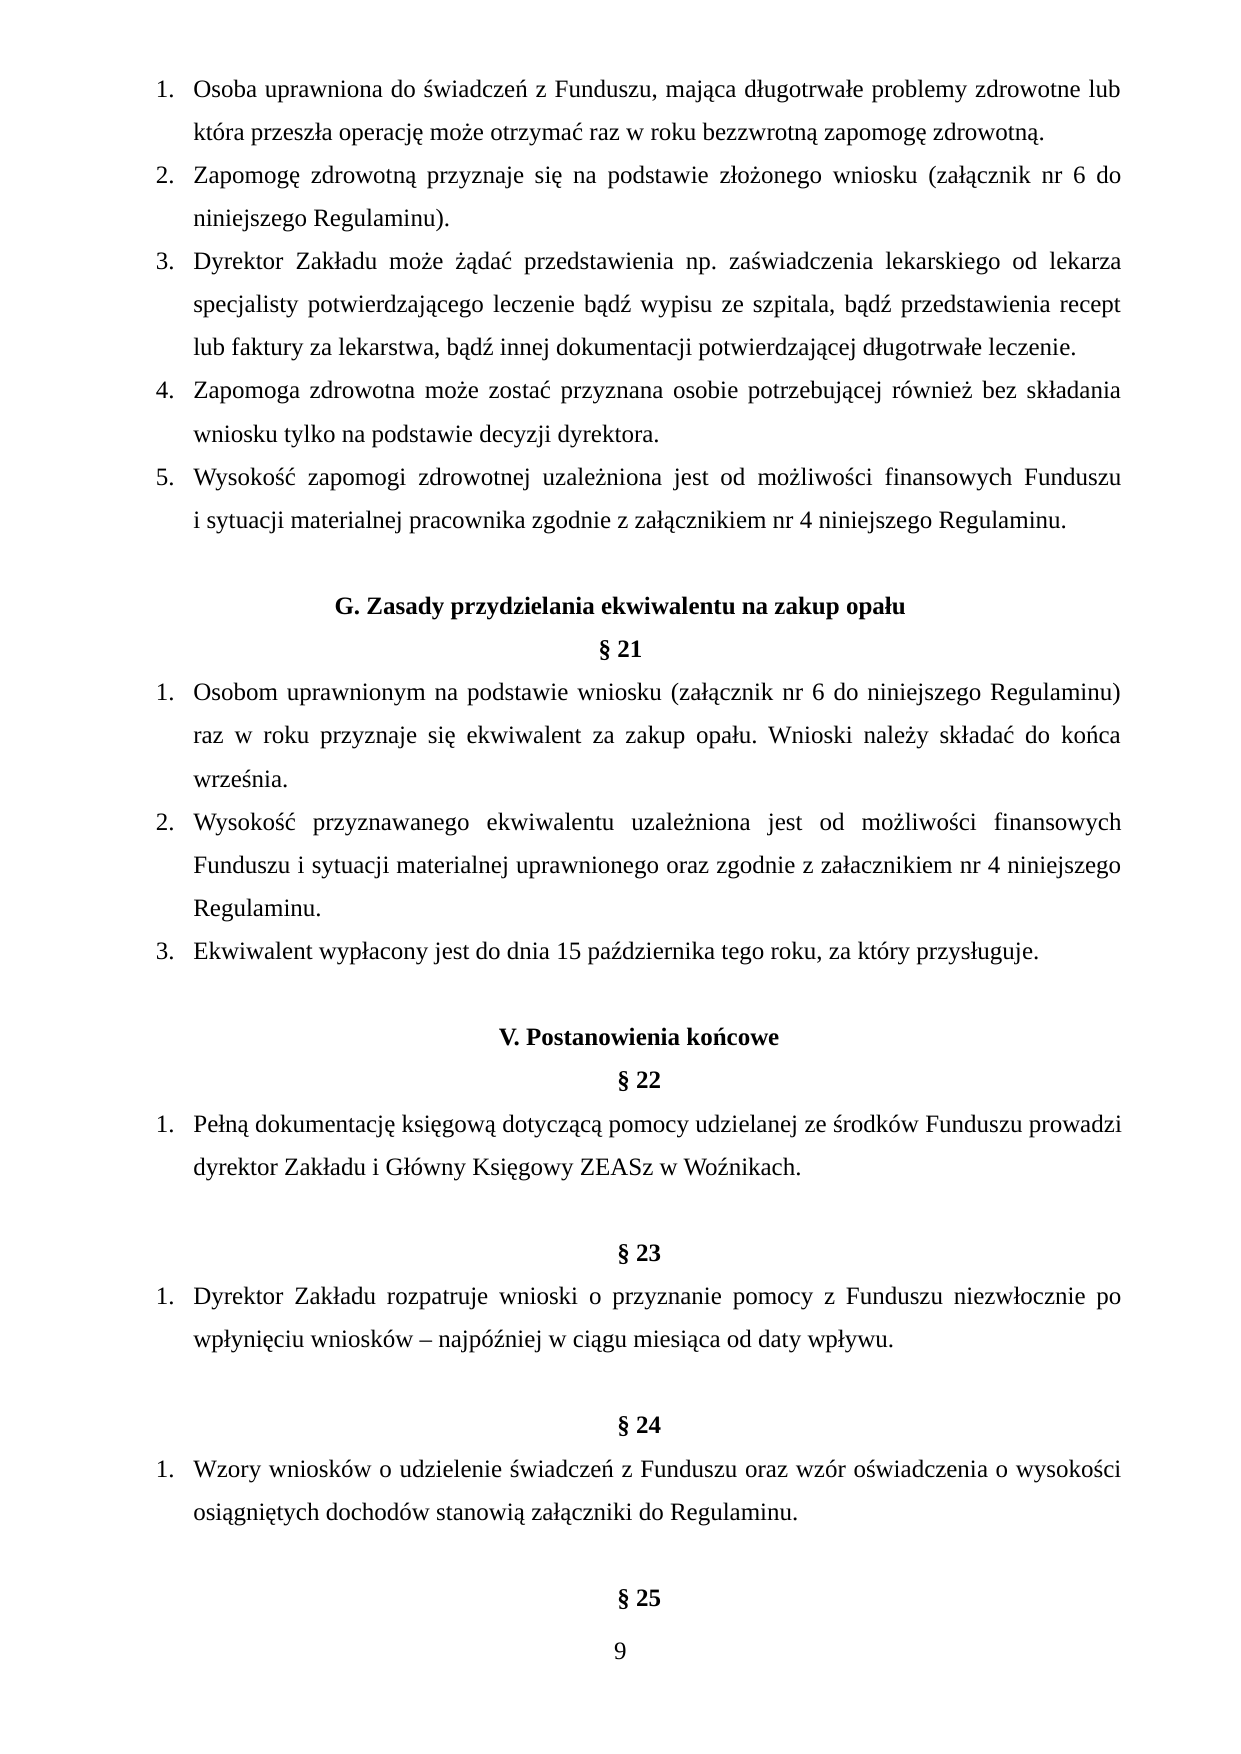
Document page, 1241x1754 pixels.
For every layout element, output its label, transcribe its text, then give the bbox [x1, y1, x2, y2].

list Zapomogę zdrowotną przyznaje się na podstawie złożonego wniosku (załącznik nr 6 do niniejszego Regulaminu). [156, 160, 1122, 232]
list Osoba uprawniona do świadczeń z Funduszu, mająca długotrwałe problemy zdrowotne lub która przeszła operację może otrzymać raz w roku bezzwrotną zapomogę zdrowotną. [156, 74, 1122, 146]
list Zapomoga zdrowotna może zostać przyznana osobie potrzebującej również bez składania wniosku tylko na podstawie decyzji dyrektora. [156, 376, 1122, 447]
list Pełną dokumentację księgową dotyczącą pomocy udzielanej ze środków Funduszu prowadzi dyrektor Zakładu i Główny Księgowy ZEASz w Woźnikach. [156, 1109, 1122, 1181]
list Wysokość zapomogi zdrowotnej uzależniona jest od możliwości finansowych Funduszu i sytuacji materialnej pracownika zgodnie z załącznikiem nr 4 niniejszego Regulaminu. [156, 462, 1122, 534]
text § 22 [156, 1066, 1122, 1094]
text V. Postanowienia końcowe [156, 1022, 1122, 1051]
text § 25 [156, 1583, 1122, 1612]
text G. Zasady przydzielania ekwiwalentu na zakup opału [118, 591, 1122, 620]
list Dyrektor Zakładu rozpatruje wnioski o przyznanie pomocy z Funduszu niezwłocznie po wpłynięciu wniosków – najpóźniej w ciągu miesiąca od daty wpływu. [156, 1281, 1122, 1353]
list Wzory wniosków o udzielenie świadczeń z Funduszu oraz wzór oświadczenia o wysokości osiągniętych dochodów stanowią załączniki do Regulaminu. [156, 1454, 1122, 1526]
text § 21 [118, 634, 1122, 663]
list Osobom uprawnionym na podstawie wniosku (załącznik nr 6 do niniejszego Regulaminu) raz w roku przyznaje się ekwiwalent za zakup opału. Wnioski należy składać do końca września. [156, 677, 1122, 792]
list Ekwiwalent wypłacony jest do dnia 15 października tego roku, za który przysługuje. [156, 936, 1122, 965]
text § 24 [156, 1411, 1122, 1439]
list Dyrektor Zakładu może żądać przedstawienia np. zaświadczenia lekarskiego od lekarza specjalisty potwierdzającego leczenie bądź wypisu ze szpitala, bądź przedstawienia recept lub faktury za lekarstwa, bądź innej dokumentacji potwierdzającej długotrwałe leczenie. [156, 246, 1122, 361]
text § 23 [156, 1238, 1122, 1267]
list Wysokość przyznawanego ekwiwalentu uzależniona jest od możliwości finansowych Funduszu i sytuacji materialnej uprawnionego oraz zgodnie z załacznikiem nr 4 niniejszego Regulaminu. [156, 807, 1122, 922]
